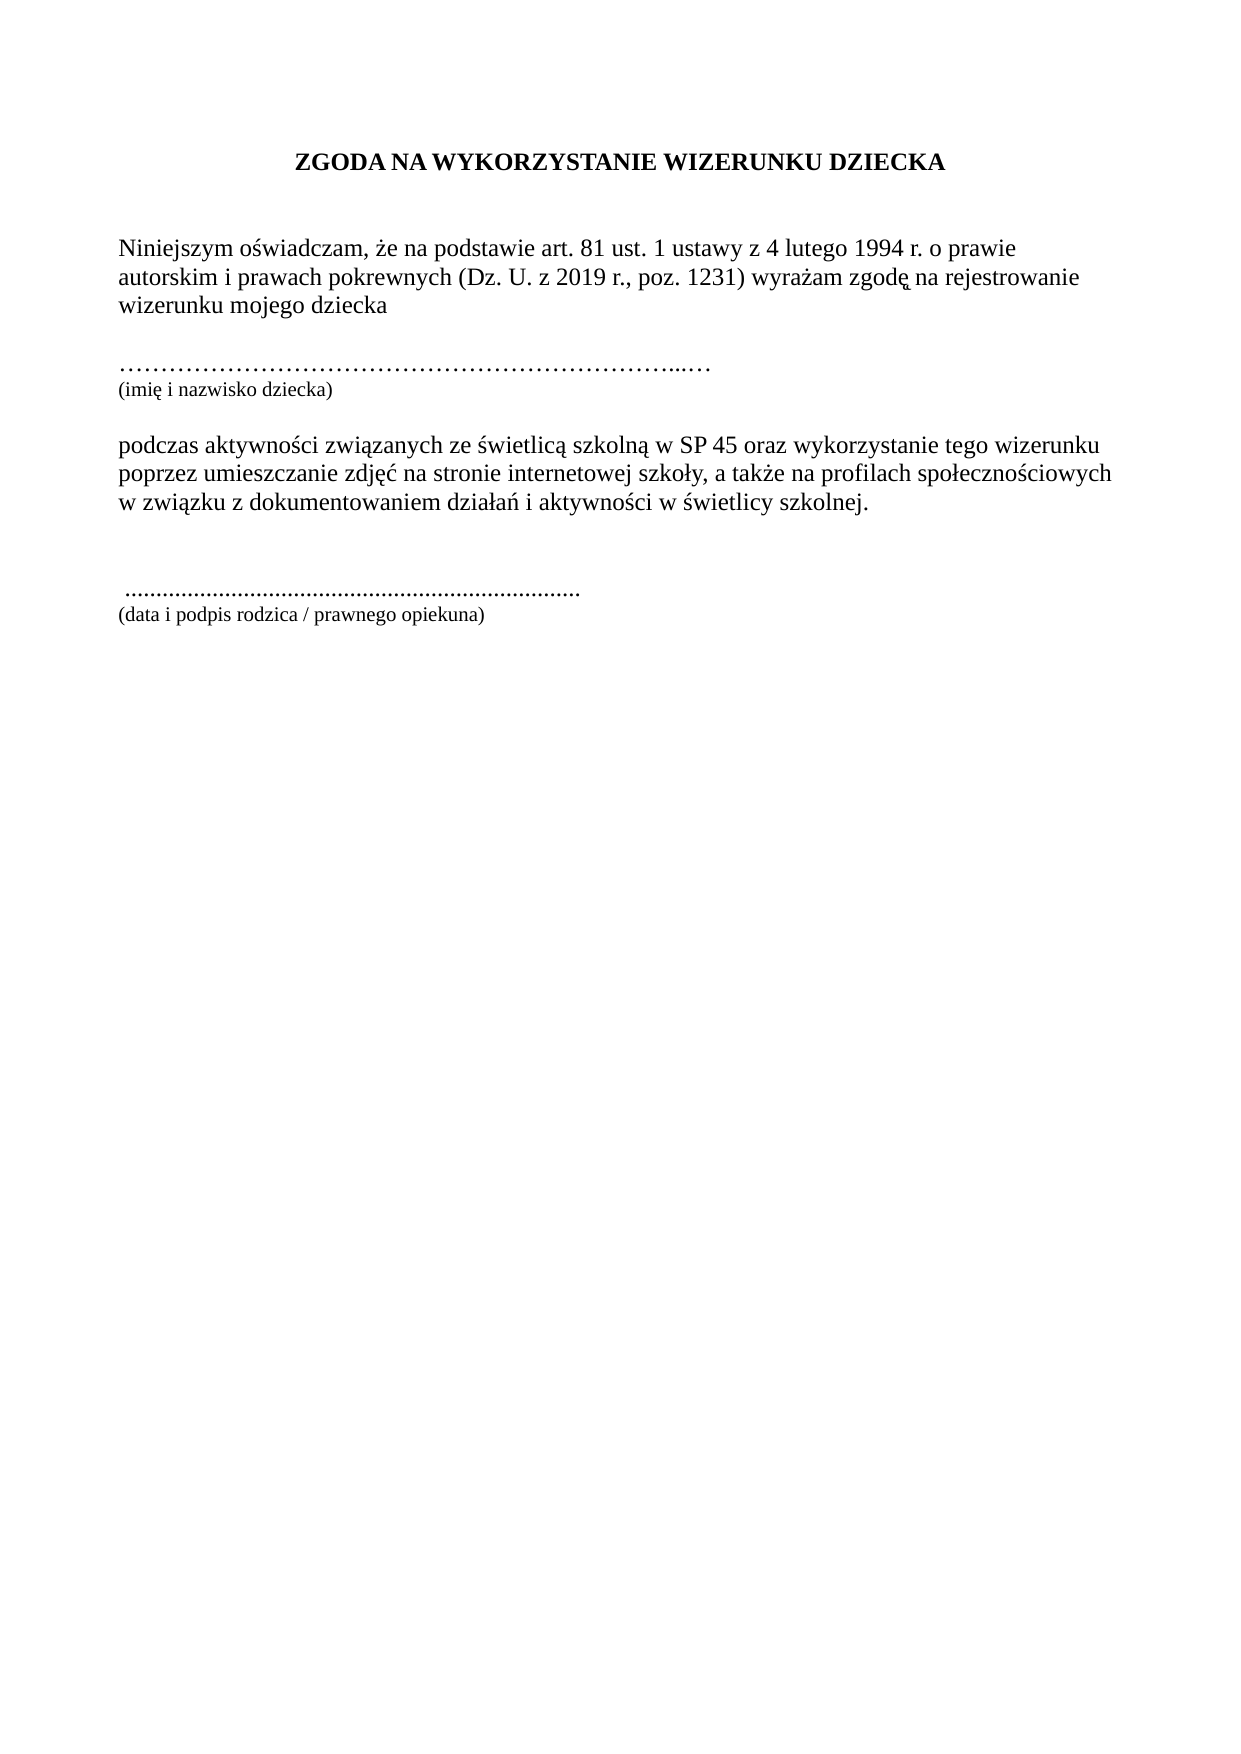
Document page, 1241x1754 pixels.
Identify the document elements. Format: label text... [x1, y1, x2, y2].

text Niniejszym oświadczam, że na podstawie art. 81 ust. 1 ustawy z 4 lutego 1994 r. o prawie autorskim i prawach pokrewnych (Dz. U. z 2019 r., poz. 1231) wyrażam zgodę̨ na rejestrowanie wizerunku mojego dziecka [118, 233, 1122, 319]
text …………………………………………………………...… (imię i nazwisko dziecka) [118, 348, 1122, 401]
text ......................................................................... [118, 573, 1122, 602]
text ZGODA NA WYKORZYSTANIE WIZERUNKU DZIECKA [118, 147, 1122, 176]
text podczas aktywności związanych ze świetlicą szkolną w SP 45 oraz wykorzystanie tego wizerunku poprzez umieszczanie zdjęć na stronie internetowej szkoły, a także na profilach społecznościowych w związku z dokumentowaniem działań i aktywności w świetlicy szkolnej. [118, 430, 1122, 516]
text (data i podpis rodzica / prawnego opiekuna) [118, 602, 1122, 626]
